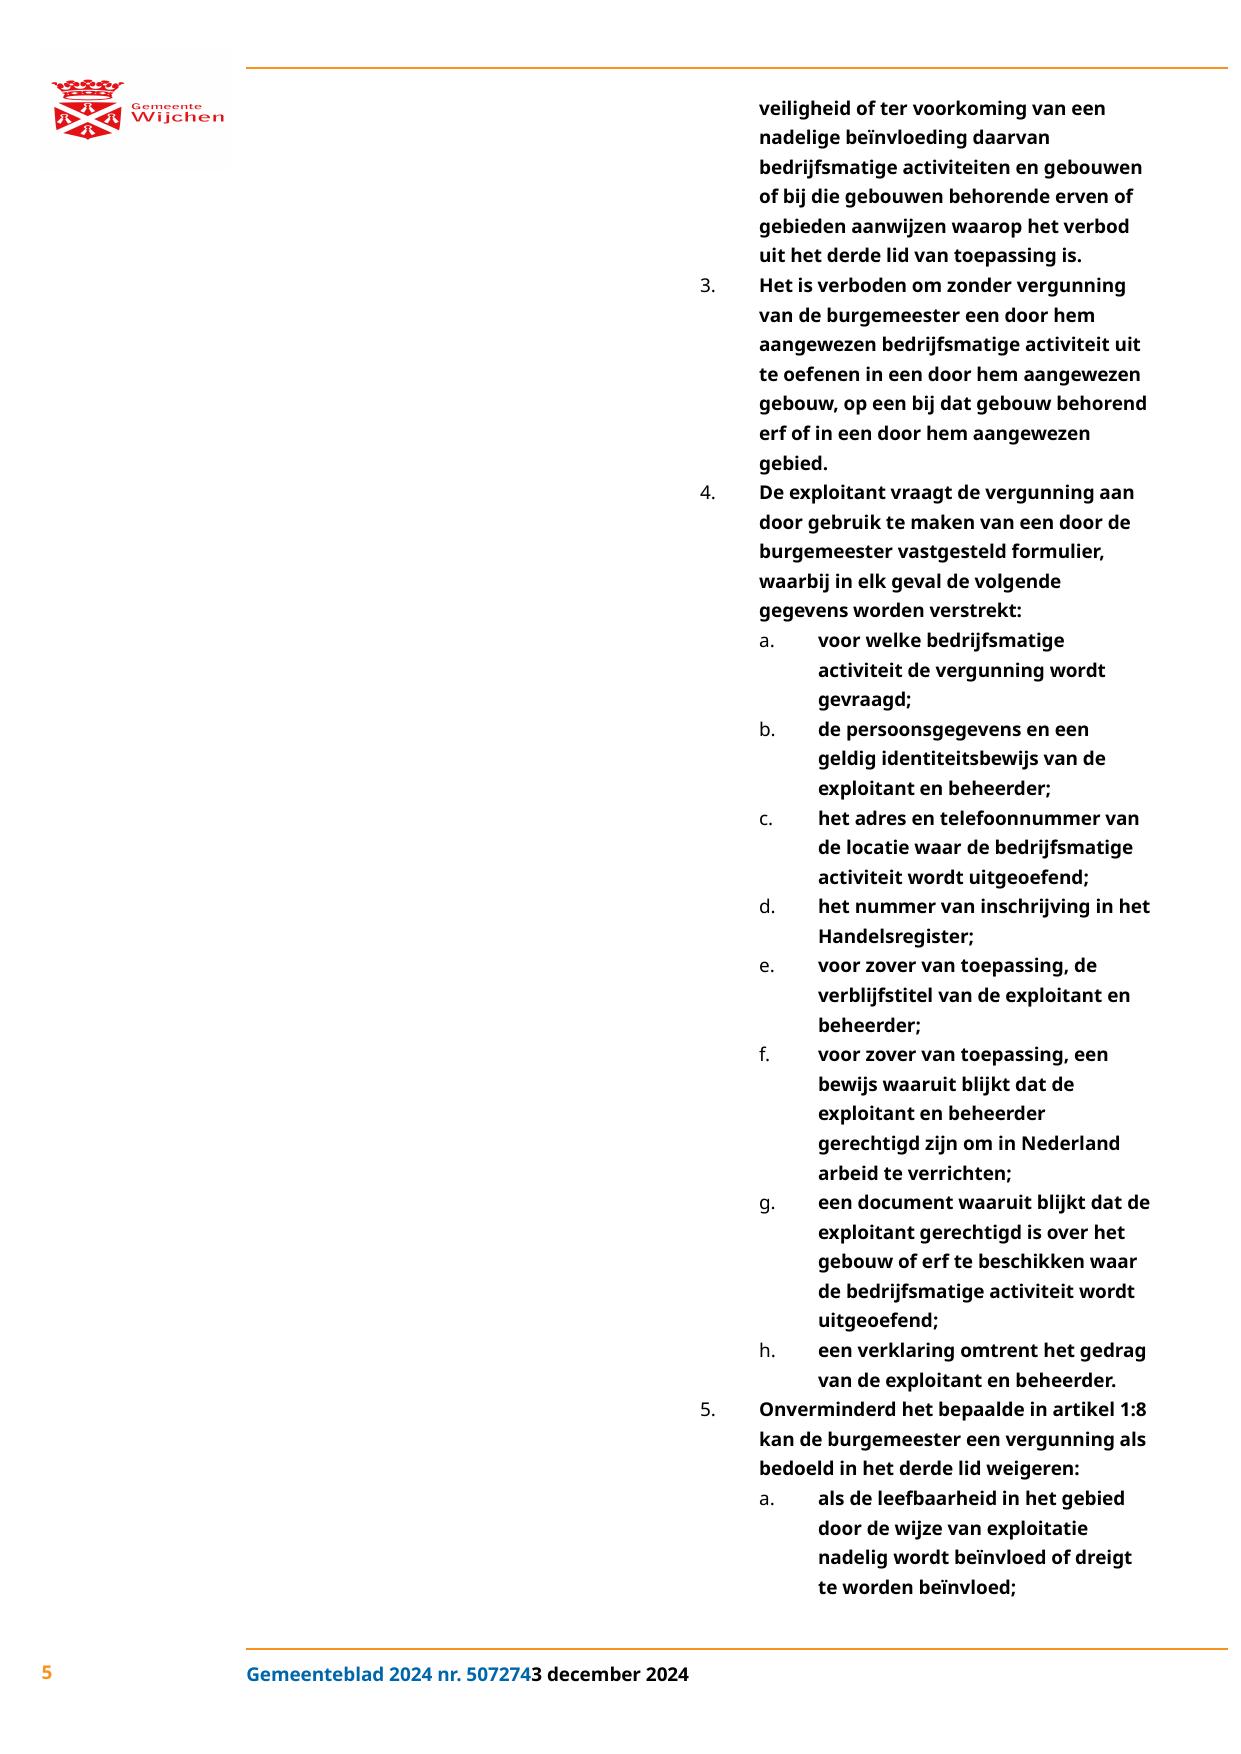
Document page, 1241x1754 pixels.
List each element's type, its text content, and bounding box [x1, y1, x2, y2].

table_cell [248, 95, 700, 1600]
table_cell Artikel 2:80 Sluiting voor publiek openstaand gebouw of bijbehorend erf De burgemeester kan in het belang van de openbare orde of ter voorkoming of beperking van overlast of nadelige beïnvloeding van het woon- of leefklimaat besluiten tot de gehele of gedeeltelijke sluiting van een voor het publiek openstaand gebouw of een bij dat gebouw behorend erf. Het eerste lid is niet van toepassing op situaties waarin artikel 2:30, eerste lid, of artikel 13b van de Opiumwet voorziet. De burgemeester brengt een afschrift van zijn besluit aan op of nabij de toegang van het voor het publiek openstaande gebouw of het bij dat gebouw behorende erf. Eenieder is verplicht toe te laten dat het afschrift wordt aangebracht en aangebracht blijft, zolang de sluiting van kracht is. Het is verboden een gesloten gebouw of erf te bezoeken, als bezoeker daarin of daarop te verblijven of een bezoeker daarin of daarop te laten verblijven zonder toestemming van de burgemeester. De burgemeester kan een sluiting opheffen als later bekend geworden feiten en omstandigheden hiertoe aanleiding geven en voldoende garanties aanwezig zijn dat geen herhaling van de feiten of gedragingen die tot sluiting hebben geleid, zal plaatsvinden. Artikel 2:81 Tegengaan onveilig, niet leefbaar en malafide ondernemersklimaat In dit artikel wordt verstaan onder: bedrijfsmatige activiteit: activiteit in de uitoefening van een beroep of bedrijf, die niet valt onder de vergunningplicht bedoeld in artikel 3 van de Alcoholwet of de artikelen 2:28 of 3:4 ; beheerder: natuurlijk persoon die door de exploitant is aangesteld voor de feitelijke leiding over de bedrijfsmatige activiteit; exploitant: natuurlijk persoon of bestuurder van een rechtspersoon of tot vertegenwoordiging van die rechtspersoon bevoegde natuurlijk persoon, voor wiens rekening en risico de bedrijfsmatige activiteit wordt uitgeoefend. De burgemeester kan in het belang van de leefbaarheid, de openbare orde en veiligheid of ter voorkoming van een nadelige beïnvloeding daarvan bedrijfsmatige activiteiten en gebouwen of bij die gebouwen behorende erven of gebieden aanwijzen waarop het verbod uit het derde lid van toepassing is. Het is verboden om zonder vergunning van de burgemeester een door hem aangewezen bedrijfsmatige activiteit uit te oefenen in een door hem aangewezen gebouw, op een bij dat gebouw behorend erf of in een door hem aangewezen gebied. De exploitant vraagt de vergunning aan door gebruik te maken van een door de burgemeester vastgesteld formulier, waarbij in elk geval de volgende gegevens worden verstrekt: voor welke bedrijfsmatige activiteit de vergunning wordt gevraagd; de persoonsgegevens en een geldig identiteitsbewijs van de exploitant en beheerder; het adres en telefoonnummer van de locatie waar de bedrijfsmatige activiteit wordt uitgeoefend; het nummer van inschrijving in het Handelsregister; voor zover van toepassing, de verblijfstitel van de exploitant en beheerder; voor zover van toepassing, een bewijs waaruit blijkt dat de exploitant en beheerder gerechtigd zijn om in Nederland arbeid te verrichten; een document waaruit blijkt dat de exploitant gerechtigd is over het gebouw of erf te beschikken waar de bedrijfsmatige activiteit wordt uitgeoefend; een verklaring omtrent het gedrag van de exploitant en beheerder. Onverminderd het bepaalde in artikel 1:8 kan de burgemeester een vergunning als bedoeld in het derde lid weigeren: als de leefbaarheid in het gebied door de wijze van exploitatie nadelig wordt beïnvloed of dreigt te worden beïnvloed; als de exploitant of beheerder in enig opzicht van slecht levensgedrag is; als redelijkerwijs moet worden aangenomen dat de feitelijke toestand niet met het in de aanvraag vermelde in overeenstemming zal zijn; als niet voldaan is aan de bij of krachtens het vierde lid gestelde eisen voor de aanvraag; als er aanwijzingen zijn dat in de uitoefening van de bedrijfsmatige activiteit personen werkzaam zijn of zullen zijn in strijd met het bij of krachtens de Wet arbeid vreemdelingen of Vreemdelingenwet 2000 bepaalde; als het uitoefenen van de bedrijfsmatige activiteit in strijd is met het omgevingsplan of de Wet milieubeheer. De exploitant is verplicht elke verandering in de uitoefening van zijn bedrijfsmatige activiteit waardoor deze niet langer in overeenstemming is met de in de vergunning opgenomen gegevens zo spoedig mogelijk aan de burgemeester te melden. De burgemeester verleent een gewijzigde vergunning, als de bedrijfsmatige activiteit aan de vereisten voldoet. Het is verboden het gebouw of erf waar de bedrijfsmatige activiteit wordt uitgeoefend voor bezoekers geopend te hebben zonder dat de exploitant of beheerder aanwezig is. De exploitant of de beheerder ziet erop toe dat in of vanuit het gebouw of erf waar de bedrijfsmatige activiteit wordt uitgeoefend geen strafbare feiten plaatsvinden. Onverminderd het bepaalde in artikel 1:6 kan de burgemeester een vergunning intrekken of wijzigen als de omstandigheden sinds de vergunningverlening zijn gewijzigd, doordat: de exploitant of beheerder in enig opzicht van slecht levensgedrag is; de exploitant of beheerder betrokken is of ernstige nalatigheid kan worden verweten bij activiteiten of strafbare feiten die verband houden met de bedrijfsmatige activiteit of toestaat of gedoogt dat strafbare feiten of activiteiten worden gepleegd waarmee de openbare orde nadelig wordt beïnvloed; er in de uitoefening van de bedrijfsmatige activiteit strafbare feiten hebben plaatsgevonden of plaatsvinden; er aanwijzingen zijn dat in de uitoefening van de bedrijfsmatige activiteit personen werkzaam zijn of zullen zijn in strijd met het bij of krachtens de Wet arbeid vreemdelingen of Vreemdelingenwet 2000 bepaalde; de exploitant de bedrijfsmatige activiteit heeft beëindigd of gewijzigd; of redelijkerwijs moet worden aangenomen dat de feitelijke toestand niet met het in de vergunning vermelde in overeenstemming is. Als de bedrijfsmatige activiteit in strijd met de vergunning of het verbod wordt uitgeoefend of als een van de situaties bedoeld in het negende lid van toepassing is, kan de burgemeester, onverminderd het bepaalde in artikel 2:80, een besluit nemen tot sluiting van het gebouw of erf waar de bedrijfsmatige activiteit wordt uitgeoefend. De burgemeester brengt een afschrift van zijn besluit tot sluiting aan op of nabij de toegang van het voor het publiek openstaande gebouw of erf. Eenieder is verplicht toe te laten dat het afschrift wordt aangebracht en aangebracht blijft, zolang de sluiting van kracht is. Het is eenieder verboden een overeenkomstig het tiende lid gesloten gebouw of erf te betreden of daarin te verblijven. De burgemeester kan de sluiting opheffen als later bekend geworden feiten en omstandigheden hiertoe aanleiding geven en voldoende garanties aanwezig zijn dat geen herhaling van de feiten of gedragingen die tot sluiting hebben geleid, zal plaatsvinden. In afwijking van het derde lid geldt het verbod voor de exploitant die op het moment van inwerkingtreding van het aanwijzingsbesluit al een onder het aanwijzingsbesluit vallende bedrijfsmatige activiteit verricht, voor die bestaande activiteit op bestaande locaties eerst drie maanden na inwerkingtreding van het aanwijzingsbesluit of, als dat eerder is, met ingang van inwerkingtreding van het besluit tot weigering van een door hem aangevraagde of intrekking van een aan hem verleende vergunning. Op de aanvraag om een vergunning is paragraaf 4.1.3.3 van de Algemene wet bestuursrecht (positieve beschikking bij niet tijdig beslissen) niet van toepassing. [700, 95, 1152, 1600]
picture [41, 47, 231, 172]
